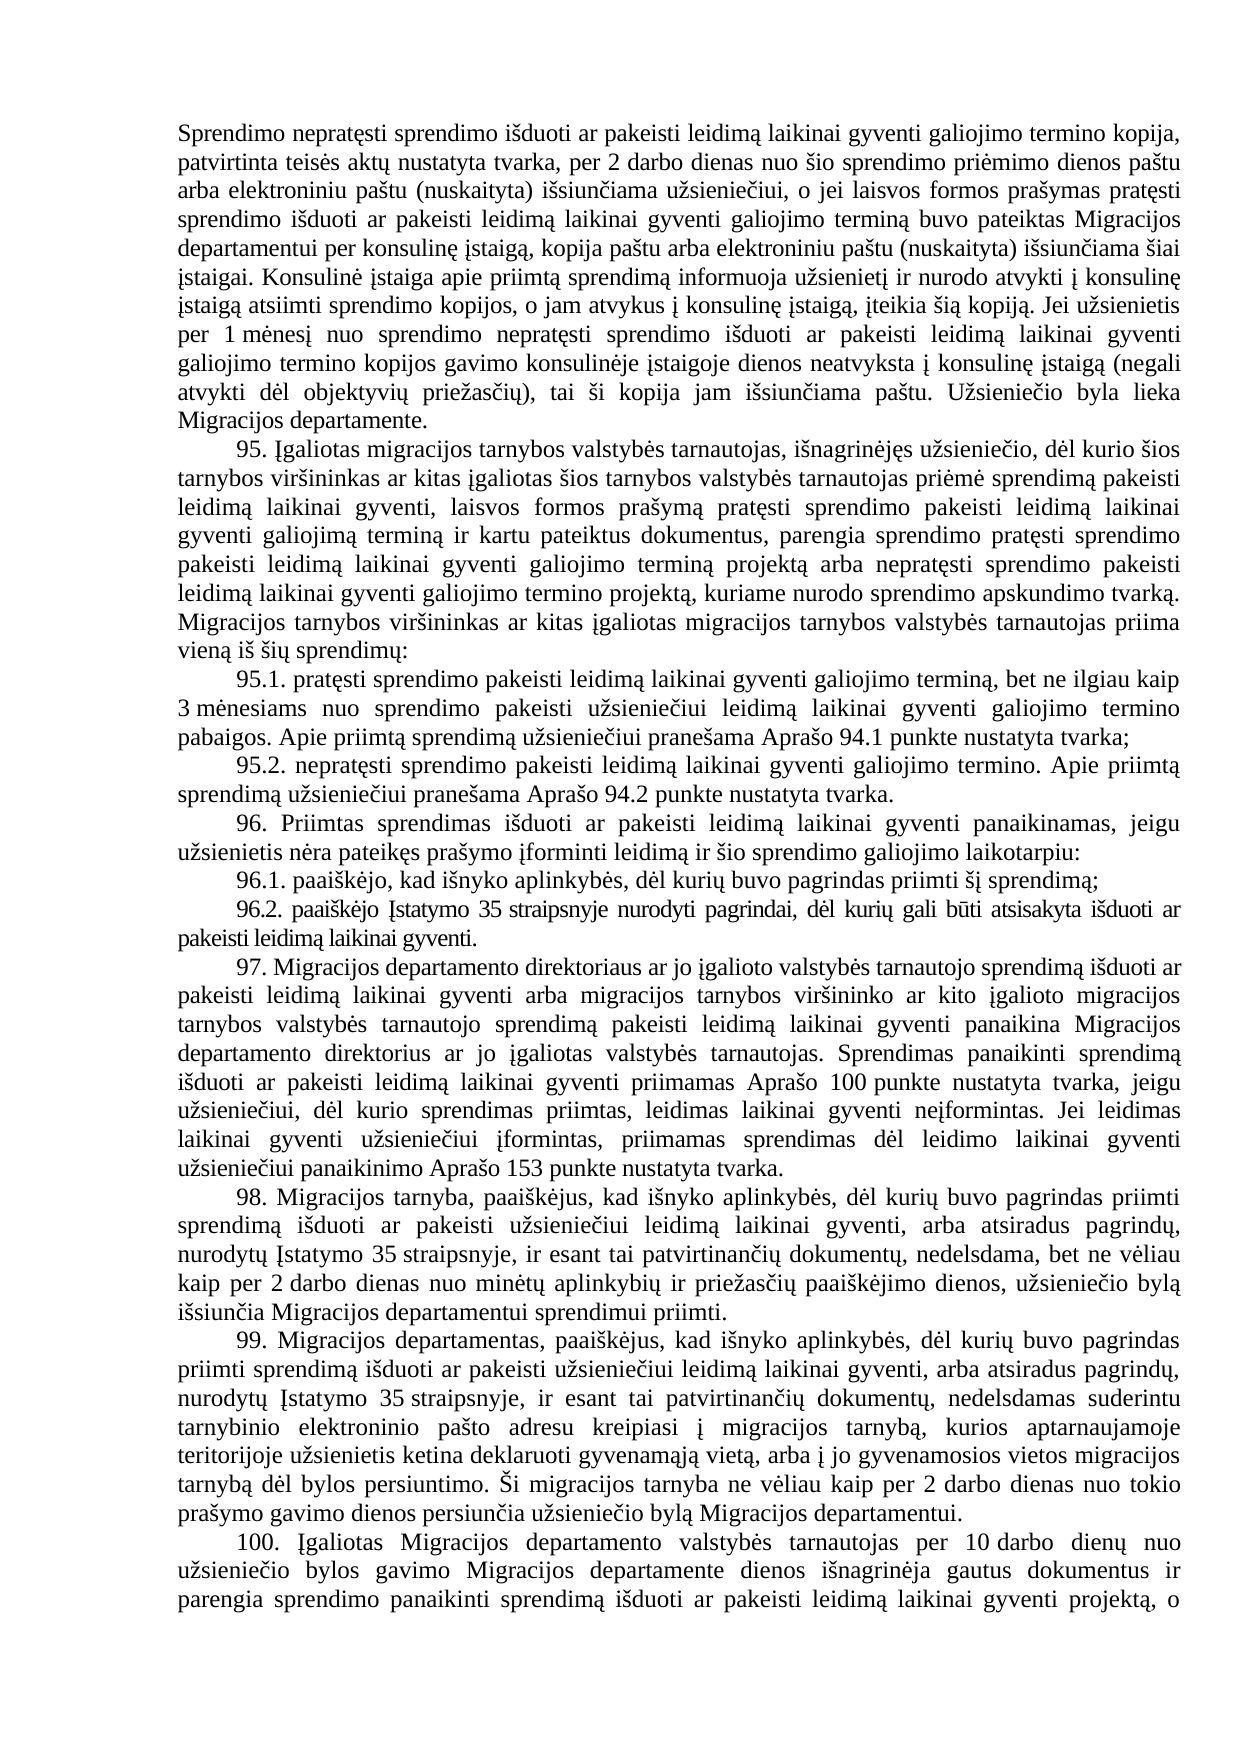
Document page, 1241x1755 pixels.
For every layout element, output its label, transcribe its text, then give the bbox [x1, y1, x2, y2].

text 95.1. pratęsti sprendimo pakeisti leidimą laikinai gyventi galiojimo terminą, bet ne ilgiau kaip 3 mėnesiams nuo sprendimo pakeisti užsieniečiui leidimą laikinai gyventi galiojimo termino pabaigos. Apie priimtą sprendimą užsieniečiui pranešama Aprašo 94.1 punkte nustatyta tvarka; [177, 664, 1181, 751]
text 96.1. paaiškėjo, kad išnyko aplinkybės, dėl kurių buvo pagrindas priimti šį sprendimą; [177, 866, 1181, 894]
text 95. Įgaliotas migracijos tarnybos valstybės tarnautojas, išnagrinėjęs užsieniečio, dėl kurio šios tarnybos viršininkas ar kitas įgaliotas šios tarnybos valstybės tarnautojas priėmė sprendimą pakeisti leidimą laikinai gyventi, laisvos formos prašymą pratęsti sprendimo pakeisti leidimą laikinai gyventi galiojimą terminą ir kartu pateiktus dokumentus, parengia sprendimo pratęsti sprendimo pakeisti leidimą laikinai gyventi galiojimo terminą projektą arba nepratęsti sprendimo pakeisti leidimą laikinai gyventi galiojimo termino projektą, kuriame nurodo sprendimo apskundimo tvarką. Migracijos tarnybos viršininkas ar kitas įgaliotas migracijos tarnybos valstybės tarnautojas priima vieną iš šių sprendimų: [177, 434, 1181, 664]
text 96.2. paaiškėjo Įstatymo 35 straipsnyje nurodyti pagrindai, dėl kurių gali būti atsisakyta išduoti ar pakeisti leidimą laikinai gyventi. [177, 894, 1181, 952]
text 97. Migracijos departamento direktoriaus ar jo įgalioto valstybės tarnautojo sprendimą išduoti ar pakeisti leidimą laikinai gyventi arba migracijos tarnybos viršininko ar kito įgalioto migracijos tarnybos valstybės tarnautojo sprendimą pakeisti leidimą laikinai gyventi panaikina Migracijos departamento direktorius ar jo įgaliotas valstybės tarnautojas. Sprendimas panaikinti sprendimą išduoti ar pakeisti leidimą laikinai gyventi priimamas Aprašo 100 punkte nustatyta tvarka, jeigu užsieniečiui, dėl kurio sprendimas priimtas, leidimas laikinai gyventi neįformintas. Jei leidimas laikinai gyventi užsieniečiui įformintas, priimamas sprendimas dėl leidimo laikinai gyventi užsieniečiui panaikinimo Aprašo 153 punkte nustatyta tvarka. [177, 952, 1181, 1182]
text 99. Migracijos departamentas, paaiškėjus, kad išnyko aplinkybės, dėl kurių buvo pagrindas priimti sprendimą išduoti ar pakeisti užsieniečiui leidimą laikinai gyventi, arba atsiradus pagrindų, nurodytų Įstatymo 35 straipsnyje, ir esant tai patvirtinančių dokumentų, nedelsdamas suderintu tarnybinio elektroninio pašto adresu kreipiasi į migracijos tarnybą, kurios aptarnaujamoje teritorijoje užsienietis ketina deklaruoti gyvenamąją vietą, arba į jo gyvenamosios vietos migracijos tarnybą dėl bylos persiuntimo. Ši migracijos tarnyba ne vėliau kaip per 2 darbo dienas nuo tokio prašymo gavimo dienos persiunčia užsieniečio bylą Migracijos departamentui. [177, 1326, 1181, 1527]
text 96. Priimtas sprendimas išduoti ar pakeisti leidimą laikinai gyventi panaikinamas, jeigu užsienietis nėra pateikęs prašymo įforminti leidimą ir šio sprendimo galiojimo laikotarpiu: [177, 808, 1181, 866]
text 95.2. nepratęsti sprendimo pakeisti leidimą laikinai gyventi galiojimo termino. Apie priimtą sprendimą užsieniečiui pranešama Aprašo 94.2 punkte nustatyta tvarka. [177, 751, 1181, 808]
text Sprendimo nepratęsti sprendimo išduoti ar pakeisti leidimą laikinai gyventi galiojimo termino kopija, patvirtinta teisės aktų nustatyta tvarka, per 2 darbo dienas nuo šio sprendimo priėmimo dienos paštu arba elektroniniu paštu (nuskaityta) išsiunčiama užsieniečiui, o jei laisvos formos prašymas pratęsti sprendimo išduoti ar pakeisti leidimą laikinai gyventi galiojimo terminą buvo pateiktas Migracijos departamentui per konsulinę įstaigą, kopija paštu arba elektroniniu paštu (nuskaityta) išsiunčiama šiai įstaigai. Konsulinė įstaiga apie priimtą sprendimą informuoja užsienietį ir nurodo atvykti į konsulinę įstaigą atsiimti sprendimo kopijos, o jam atvykus į konsulinę įstaigą, įteikia šią kopiją. Jei užsienietis per 1 mėnesį nuo sprendimo nepratęsti sprendimo išduoti ar pakeisti leidimą laikinai gyventi galiojimo termino kopijos gavimo konsulinėje įstaigoje dienos neatvyksta į konsulinę įstaigą (negali atvykti dėl objektyvių priežasčių), tai ši kopija jam išsiunčiama paštu. Užsieniečio byla lieka Migracijos departamente. [177, 118, 1181, 434]
text 98. Migracijos tarnyba, paaiškėjus, kad išnyko aplinkybės, dėl kurių buvo pagrindas priimti sprendimą išduoti ar pakeisti užsieniečiui leidimą laikinai gyventi, arba atsiradus pagrindų, nurodytų Įstatymo 35 straipsnyje, ir esant tai patvirtinančių dokumentų, nedelsdama, bet ne vėliau kaip per 2 darbo dienas nuo minėtų aplinkybių ir priežasčių paaiškėjimo dienos, užsieniečio bylą išsiunčia Migracijos departamentui sprendimui priimti. [177, 1182, 1181, 1326]
text 100. Įgaliotas Migracijos departamento valstybės tarnautojas per 10 darbo dienų nuo užsieniečio bylos gavimo Migracijos departamente dienos išnagrinėja gautus dokumentus ir parengia sprendimo panaikinti sprendimą išduoti ar pakeisti leidimą laikinai gyventi projektą, o [177, 1527, 1181, 1613]
